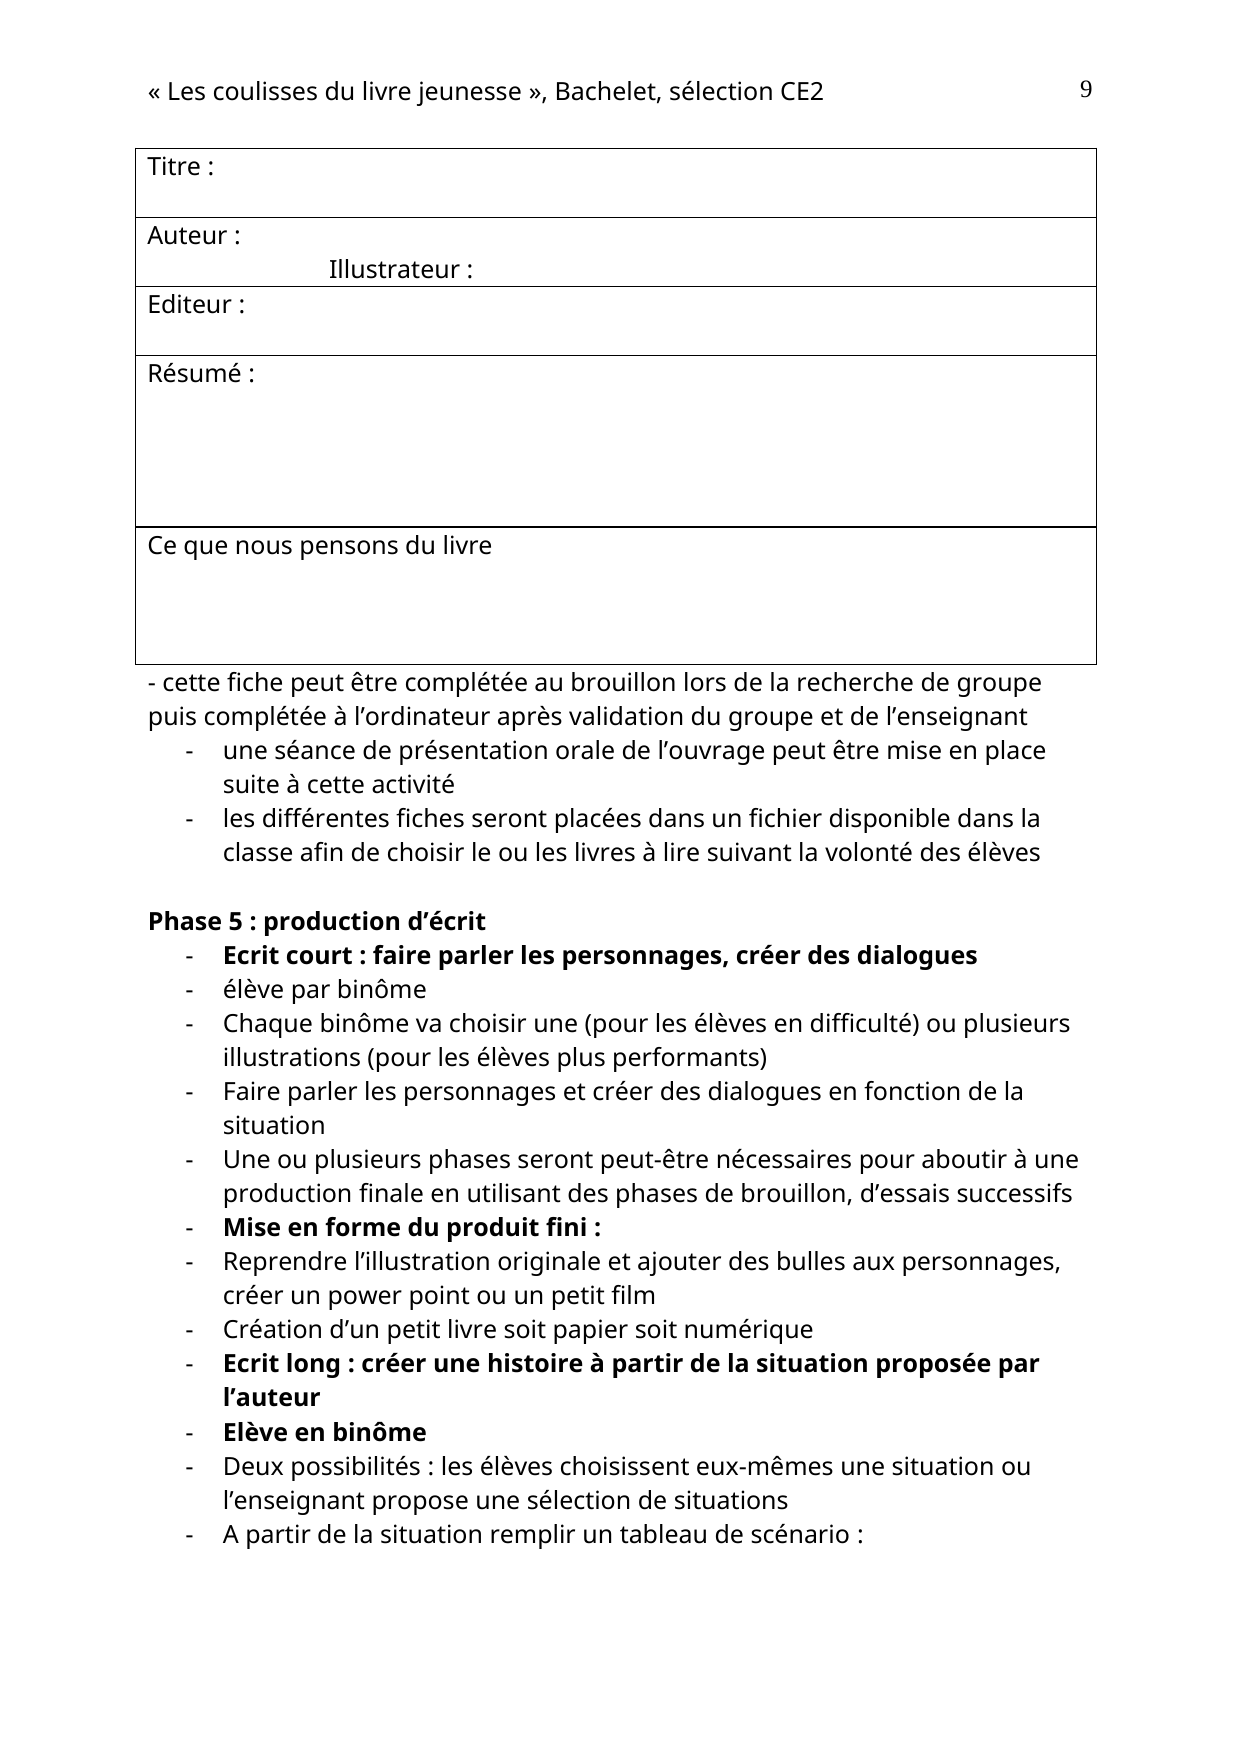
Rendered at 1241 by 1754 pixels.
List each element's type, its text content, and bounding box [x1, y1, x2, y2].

table_header Titre : [136, 149, 1096, 217]
list Reprendre l’illustration originale et ajouter des bulles aux personnages, créer un power point ou un petit film [185, 1244, 1093, 1312]
list Ecrit long : créer une histoire à partir de la situation proposée par l’auteur [185, 1346, 1093, 1414]
list Chaque binôme va choisir une (pour les élèves en difficulté) ou plusieurs illustrations (pour les élèves plus performants) [185, 1005, 1093, 1073]
table_cell Ce que nous pensons du livre [136, 528, 1096, 664]
list une séance de présentation orale de l’ouvrage peut être mise en place suite à cette activité [185, 733, 1093, 801]
table_cell Résumé : [136, 356, 1096, 526]
list Deux possibilités : les élèves choisissent eux-mêmes une situation ou l’enseignant propose une sélection de situations [185, 1448, 1093, 1516]
list les différentes fiches seront placées dans un fichier disponible dans la classe afin de choisir le ou les livres à lire suivant la volonté des élèves [185, 801, 1093, 869]
list Faire parler les personnages et créer des dialogues en fonction de la situation [185, 1073, 1093, 1142]
list A partir de la situation remplir un tableau de scénario : [185, 1516, 1093, 1550]
list Mise en forme du produit fini : [185, 1210, 1093, 1244]
list Création d’un petit livre soit papier soit numérique [185, 1312, 1093, 1346]
text Phase 5 : production d’écrit [148, 903, 1093, 937]
table_cell Editeur : [136, 287, 1096, 355]
list Une ou plusieurs phases seront peut-être nécessaires pour aboutir à une production finale en utilisant des phases de brouillon, d’essais successifs [185, 1142, 1093, 1210]
list Ecrit court : faire parler les personnages, créer des dialogues [185, 937, 1093, 971]
list élève par binôme [185, 971, 1093, 1005]
list Elève en binôme [185, 1414, 1093, 1448]
text - cette fiche peut être complétée au brouillon lors de la recherche de groupe puis complétée à l’ordinateur après validation du groupe et de l’enseignant [148, 665, 1093, 733]
table_cell Auteur : Illustrateur : [136, 218, 1096, 286]
